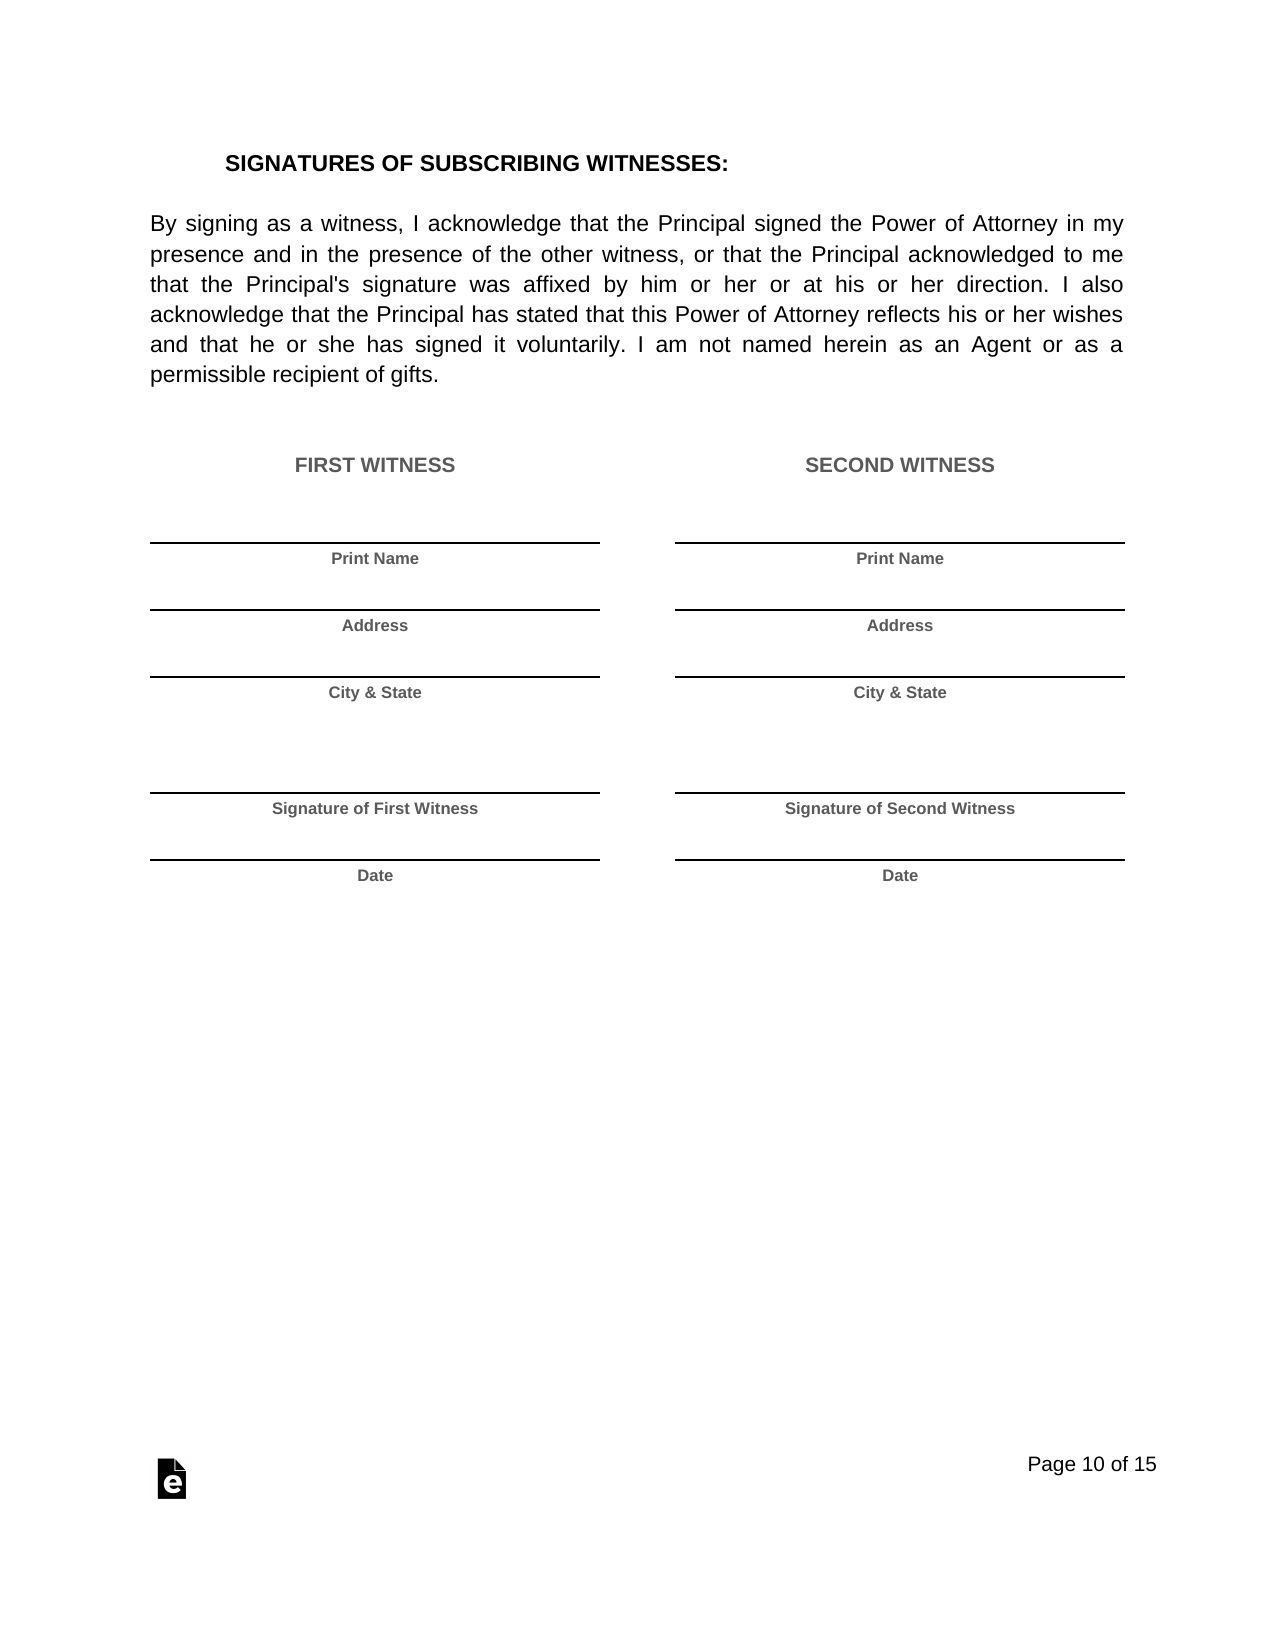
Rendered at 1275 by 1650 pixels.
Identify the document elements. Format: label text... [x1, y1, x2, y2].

table_header [600, 568, 675, 609]
text By signing as a witness, I acknowledge that the Principal signed the Power of Attorney in my presence and in the presence of the other witness, or that the Principal acknowledged to me that the Principal's signature was affixed by him or her or at his or her direction. I also acknowledge that the Principal has stated that this Power of Attorney reflects his or her wishes and that he or she has signed it voluntarily. I am not named herein as an Agent or as a permissible recipient of gifts. [150, 210, 1125, 388]
table_header [675, 751, 1125, 792]
text Signature of First Witness Signature of Second Witness [150, 794, 1125, 818]
text SIGNATURES OF SUBSCRIBING WITNESSES: [225, 150, 1125, 176]
text City & State City & State [150, 678, 1125, 702]
text Date Date [150, 861, 1125, 885]
table_header [600, 818, 675, 859]
table_header [150, 568, 600, 609]
table_header [675, 635, 1125, 676]
table_header [675, 501, 1125, 542]
table_header [150, 635, 600, 676]
table_header [600, 635, 675, 676]
text Print Name Print Name [150, 544, 1125, 568]
table_header [675, 568, 1125, 609]
table_header [150, 818, 600, 859]
table_header [675, 818, 1125, 859]
table_header [600, 501, 675, 542]
table_header [600, 751, 675, 792]
table_header [150, 751, 600, 792]
text FIRST WITNESS SECOND WITNESS [150, 452, 1125, 477]
table_header [150, 501, 600, 542]
text Address Address [150, 611, 1125, 635]
